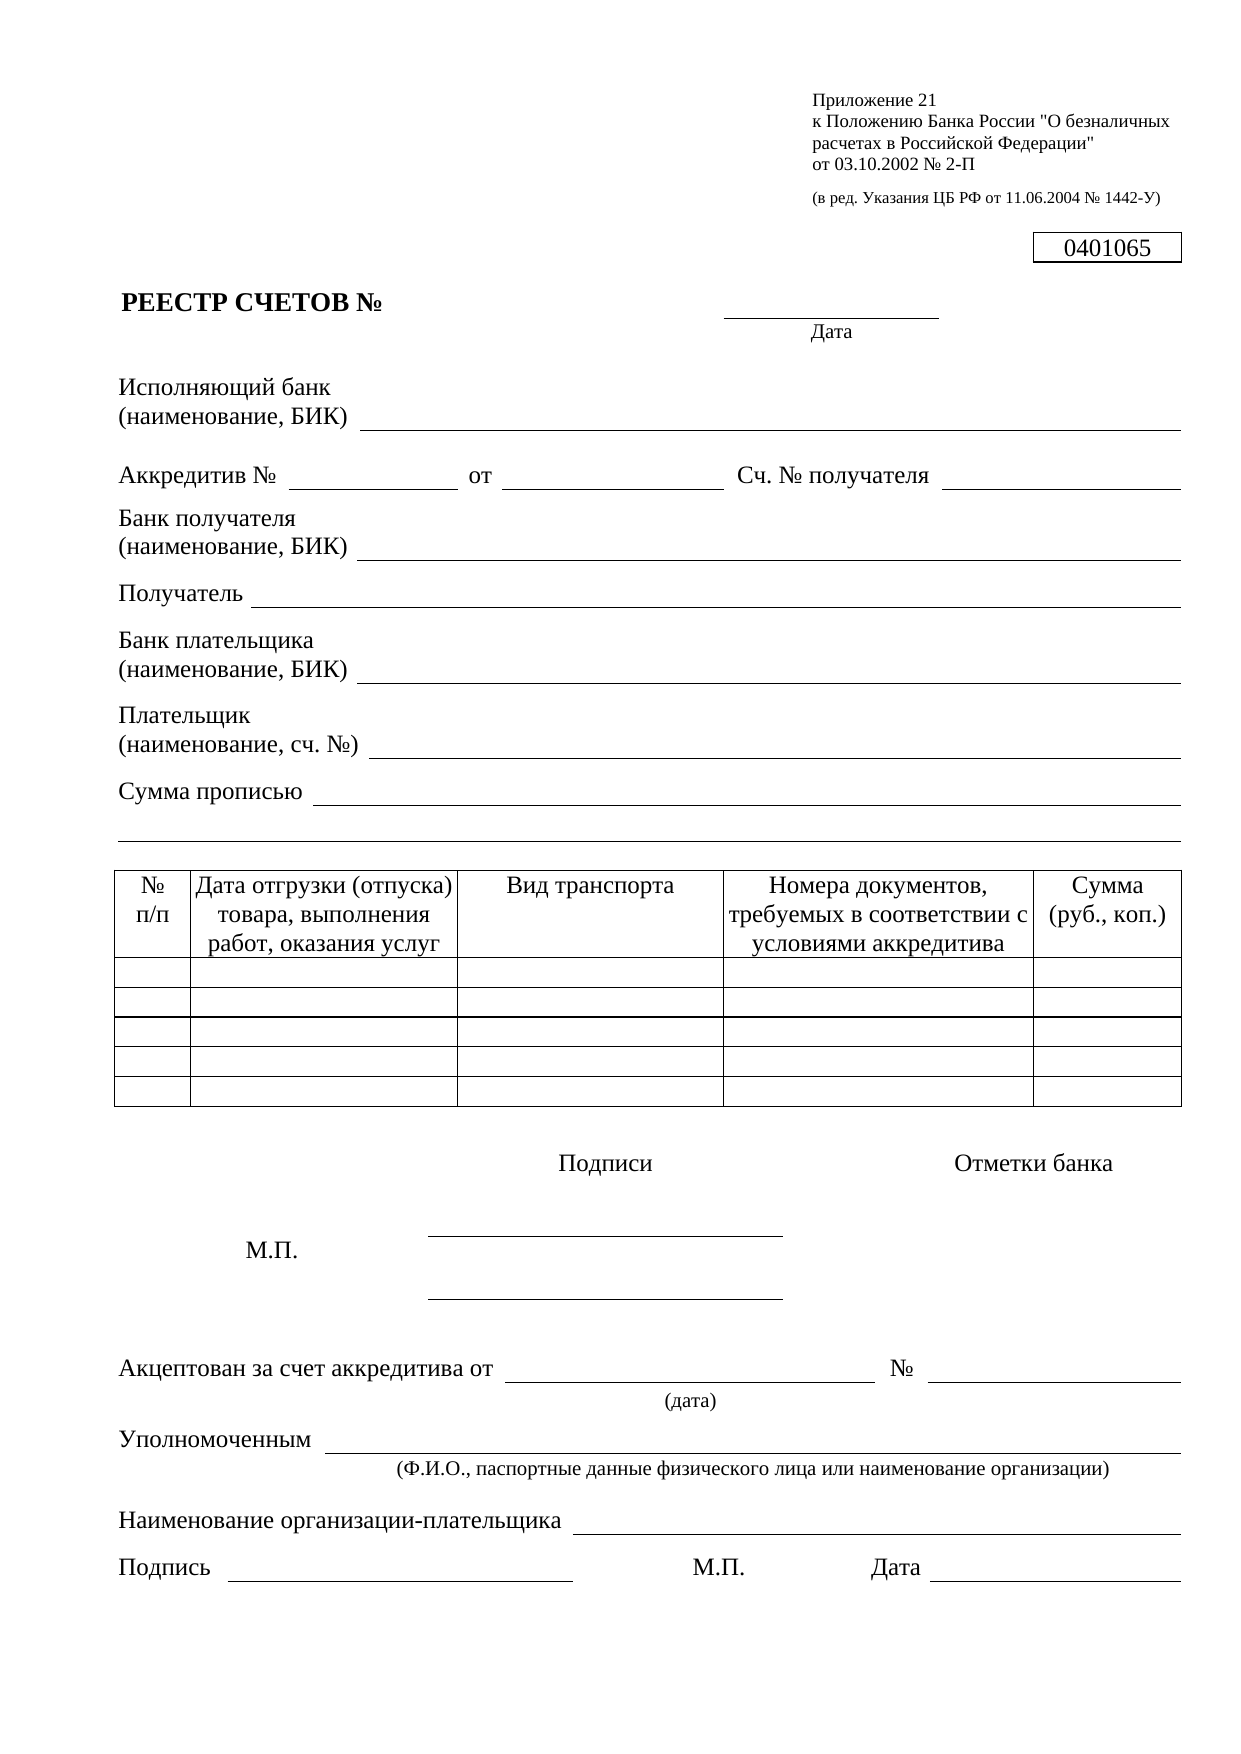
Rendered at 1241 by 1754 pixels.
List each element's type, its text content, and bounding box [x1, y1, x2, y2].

text (Ф.И.О., паспортные данные физического лица или наименование организации) [325, 1454, 1181, 1480]
table_header № п/п [115, 871, 190, 957]
text Банк получателя (наименование, БИК) [118, 503, 1181, 560]
table_cell [191, 958, 457, 987]
table_header Вид транс­порта [458, 871, 723, 957]
text Наименование организации-плательщика [118, 1505, 1181, 1534]
table_cell [1034, 1047, 1181, 1076]
table_header [228, 1552, 573, 1581]
table_cell [724, 1077, 1033, 1106]
table_cell [191, 1018, 457, 1046]
table_cell [783, 1236, 886, 1299]
text (в ред. Указания ЦБ РФ от 11.06.2004 № 1442-У) [812, 187, 1181, 207]
table_header М.П. [573, 1552, 865, 1581]
table_header РЕЕСТР СЧЕТОВ № [118, 286, 399, 318]
table_cell [115, 988, 190, 1016]
table_header Подписи [428, 1148, 783, 1177]
text Уполномоченным [118, 1424, 1181, 1453]
table_cell [458, 958, 723, 987]
table_header [502, 460, 724, 489]
table_header Сч. № получателя [724, 460, 942, 489]
text Исполняющий банк (наименование, БИК) [118, 372, 1181, 430]
table_cell [724, 958, 1033, 987]
table_cell [115, 958, 190, 987]
table_cell (дата) [505, 1383, 875, 1412]
table_cell [191, 1077, 457, 1106]
table_header [399, 286, 650, 318]
table_header [783, 1148, 886, 1177]
table_cell [1034, 1018, 1181, 1046]
text Получатель [118, 578, 1181, 607]
table_cell [458, 1047, 723, 1076]
table_header Сумма (руб., коп.) [1034, 871, 1181, 957]
table_header [928, 1354, 1181, 1382]
table_cell [724, 1047, 1033, 1076]
table_header Аккредитив № [115, 460, 288, 489]
text Банк плательщика (наименование, БИК) [118, 625, 1181, 682]
table_header [930, 1552, 1181, 1581]
table_cell [191, 988, 457, 1016]
table_cell [1034, 1077, 1181, 1106]
table_header [724, 286, 939, 318]
table_header Номера доку­ментов, требуе­мых в соответ­ствии с условиями аккреди­тива [724, 871, 1033, 957]
table_cell [1034, 958, 1181, 987]
table_cell [783, 1177, 886, 1236]
table_cell [458, 1077, 723, 1106]
table_cell [724, 988, 1033, 1016]
table_header от [458, 460, 502, 489]
table_header 0401065 [1034, 233, 1181, 261]
table_header Подпись [115, 1552, 227, 1581]
table_cell [428, 1177, 783, 1236]
table_header [289, 460, 458, 489]
text Сумма прописью [118, 776, 1181, 805]
table_cell [115, 1382, 505, 1412]
table_header [942, 460, 1181, 489]
table_cell [875, 1382, 928, 1412]
table_header [650, 286, 723, 318]
table_header Дата [865, 1552, 930, 1581]
table_cell [115, 1018, 190, 1046]
table_cell [428, 1237, 783, 1299]
table_cell [928, 1383, 1181, 1412]
table_cell [115, 1047, 190, 1076]
table_cell [458, 1018, 723, 1046]
table_header Отметки банка [886, 1148, 1181, 1299]
table_header [505, 1354, 875, 1382]
table_header Дата отгрузки (отпуска) то­ва­ра, выпол­нения работ, оказа­ния услуг [191, 871, 457, 957]
table_cell [191, 1047, 457, 1076]
table_header № [875, 1354, 928, 1382]
table_cell [650, 318, 723, 347]
table_cell [1034, 988, 1181, 1016]
table_header Акцептован за счет аккредитива от [115, 1354, 505, 1382]
table_cell [115, 1077, 190, 1106]
table_cell [724, 1018, 1033, 1046]
table_cell Дата [724, 319, 939, 347]
table_cell [118, 318, 399, 347]
table_cell [399, 318, 650, 347]
table_cell [458, 988, 723, 1016]
text Плательщик (наименование, сч. №) [118, 701, 1181, 758]
text Приложение 21 к Положению Банка России "О безналичных расчетах в Российской Федерации" от 03.10.2002 № 2-П [812, 89, 1181, 175]
table_header М.П. [115, 1148, 428, 1299]
